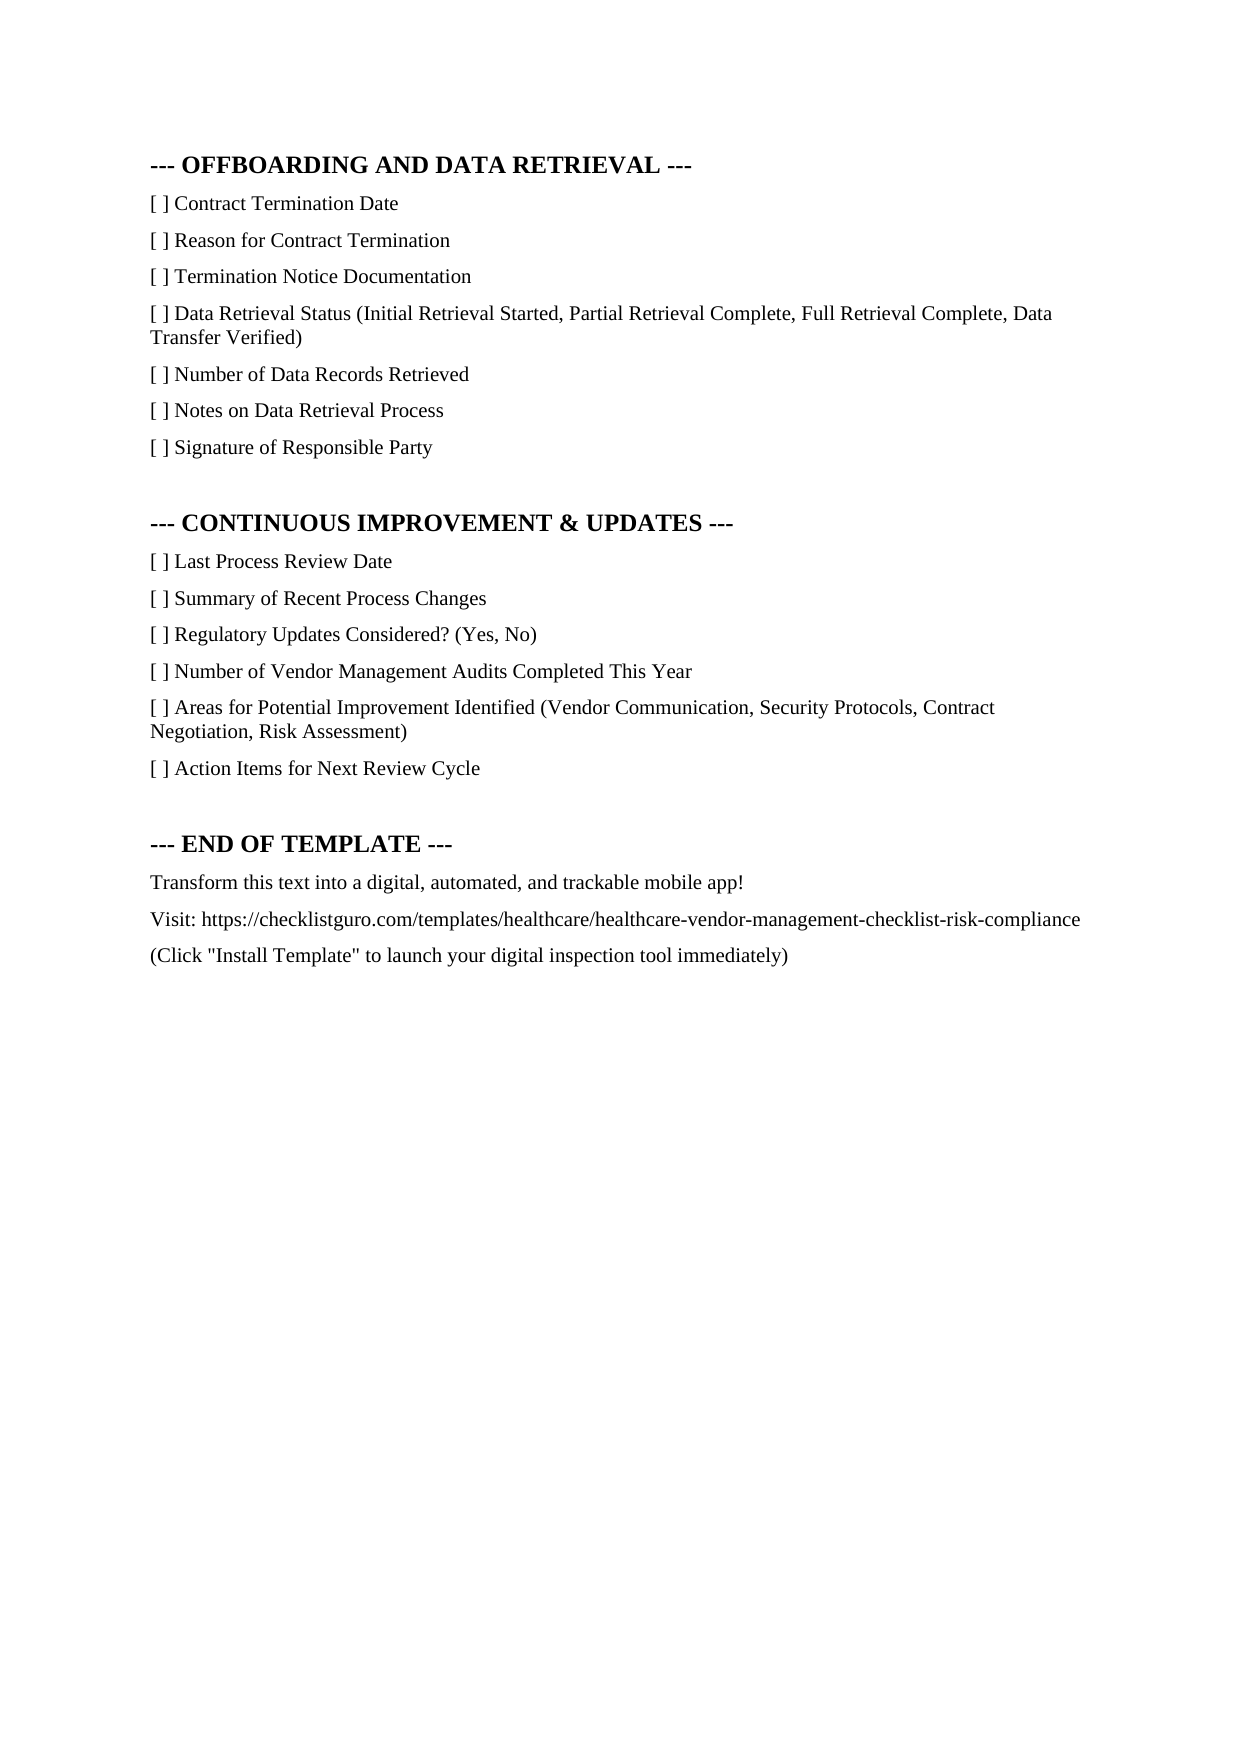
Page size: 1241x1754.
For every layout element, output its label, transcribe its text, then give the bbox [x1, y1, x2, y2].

text [ ] Number of Data Records Retrieved [150, 362, 1090, 386]
text [ ] Regulatory Updates Considered? (Yes, No) [150, 622, 1090, 646]
text [ ] Last Process Review Date [150, 549, 1090, 573]
text [ ] Areas for Potential Improvement Identified (Vendor Communication, Security Protocols, Contract Negotiation, Risk Assessment) [150, 695, 1090, 743]
text Transform this text into a digital, automated, and trackable mobile app! [150, 870, 1090, 894]
text [ ] Data Retrieval Status (Initial Retrieval Started, Partial Retrieval Complete, Full Retrieval Complete, Data Transfer Verified) [150, 301, 1090, 349]
text [ ] Reason for Contract Termination [150, 228, 1090, 252]
text Visit: https://checklistguro.com/templates/healthcare/healthcare-vendor-management-checklist-risk-compliance [150, 907, 1090, 931]
text (Click "Install Template" to launch your digital inspection tool immediately) [150, 943, 1090, 967]
text [ ] Summary of Recent Process Changes [150, 586, 1090, 610]
text [ ] Signature of Responsible Party [150, 435, 1090, 459]
text --- END OF TEMPLATE --- [150, 829, 1090, 858]
text [ ] Contract Termination Date [150, 191, 1090, 215]
text --- CONTINUOUS IMPROVEMENT & UPDATES --- [150, 508, 1090, 537]
text --- OFFBOARDING AND DATA RETRIEVAL --- [150, 150, 1090, 179]
text [ ] Action Items for Next Review Cycle [150, 756, 1090, 780]
text [ ] Notes on Data Retrieval Process [150, 398, 1090, 422]
text [ ] Number of Vendor Management Audits Completed This Year [150, 659, 1090, 683]
text [ ] Termination Notice Documentation [150, 264, 1090, 288]
